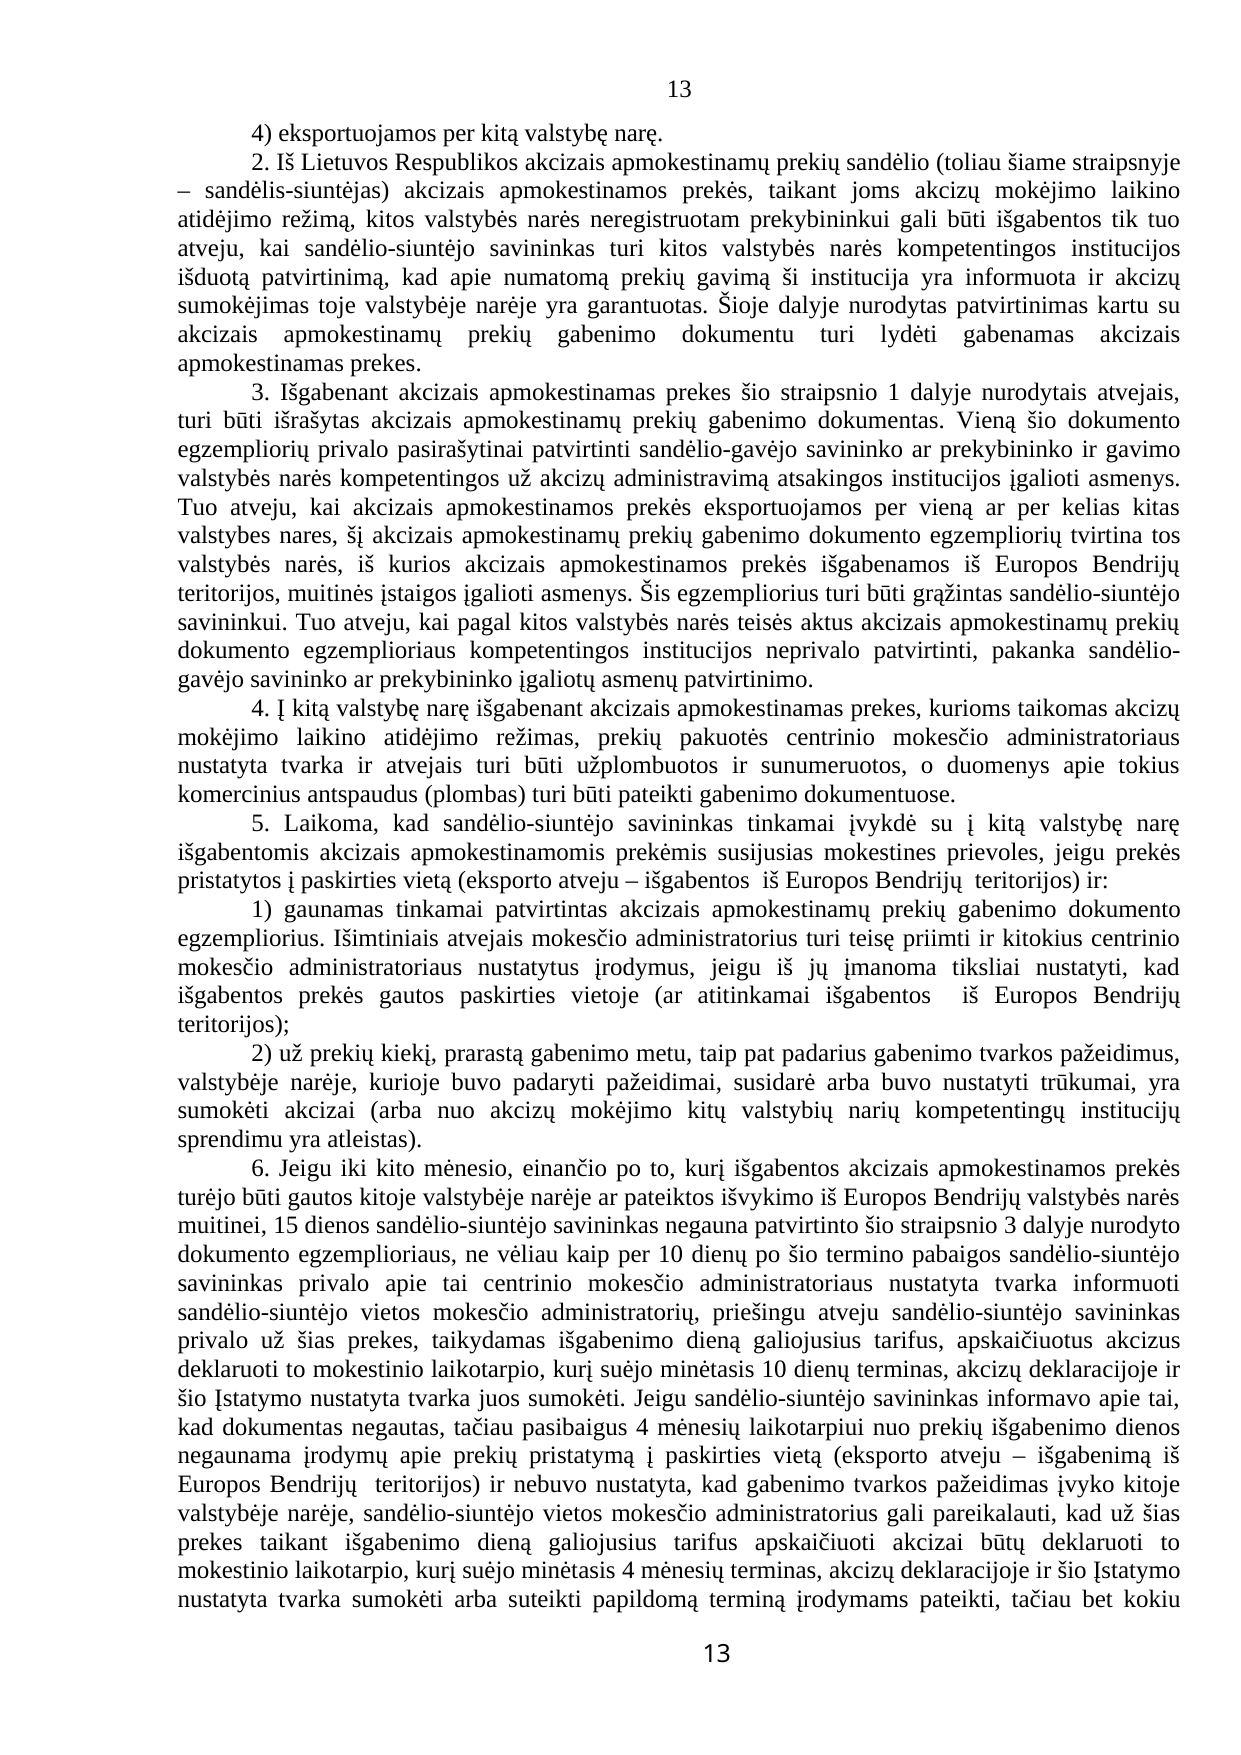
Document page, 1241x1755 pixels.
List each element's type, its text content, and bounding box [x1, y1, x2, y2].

text 1) gaunamas tinkamai patvirtintas akcizais apmokestinamų prekių gabenimo dokumento egzempliorius. Išimtiniais atvejais mokesčio administratorius turi teisę priimti ir kitokius centrinio mokesčio administratoriaus nustatytus įrodymus, jeigu iš jų įmanoma tiksliai nustatyti, kad išgabentos prekės gautos paskirties vietoje (ar atitinkamai išgabentos iš Europos Bendrijų teritorijos); [177, 894, 1181, 1038]
text 2. Iš Lietuvos Respublikos akcizais apmokestinamų prekių sandėlio (toliau šiame straipsnyje – sandėlis-siuntėjas) akcizais apmokestinamos prekės, taikant joms akcizų mokėjimo laikino atidėjimo režimą, kitos valstybės narės neregistruotam prekybininkui gali būti išgabentos tik tuo atveju, kai sandėlio-siuntėjo savininkas turi kitos valstybės narės kompetentingos institucijos išduotą patvirtinimą, kad apie numatomą prekių gavimą ši institucija yra informuota ir akcizų sumokėjimas toje valstybėje narėje yra garantuotas. Šioje dalyje nurodytas patvirtinimas kartu su akcizais apmokestinamų prekių gabenimo dokumentu turi lydėti gabenamas akcizais apmokestinamas prekes. [177, 147, 1181, 377]
text 4) eksportuojamos per kitą valstybę narę. [177, 118, 1181, 147]
text 6. Jeigu iki kito mėnesio, einančio po to, kurį išgabentos akcizais apmokestinamos prekės turėjo būti gautos kitoje valstybėje narėje ar pateiktos išvykimo iš Europos Bendrijų valstybės narės muitinei, 15 dienos sandėlio-siuntėjo savininkas negauna patvirtinto šio straipsnio 3 dalyje nurodyto dokumento egzemplioriaus, ne vėliau kaip per 10 dienų po šio termino pabaigos sandėlio-siuntėjo savininkas privalo apie tai centrinio mokesčio administratoriaus nustatyta tvarka informuoti sandėlio-siuntėjo vietos mokesčio administratorių, priešingu atveju sandėlio-siuntėjo savininkas privalo už šias prekes, taikydamas išgabenimo dieną galiojusius tarifus, apskaičiuotus akcizus deklaruoti to mokestinio laikotarpio, kurį suėjo minėtasis 10 dienų terminas, akcizų deklaracijoje ir šio Įstatymo nustatyta tvarka juos sumokėti. Jeigu sandėlio-siuntėjo savininkas informavo apie tai, kad dokumentas negautas, tačiau pasibaigus 4 mėnesių laikotarpiui nuo prekių išgabenimo dienos negaunama įrodymų apie prekių pristatymą į paskirties vietą (eksporto atveju – išgabenimą iš Europos Bendrijų teritorijos) ir nebuvo nustatyta, kad gabenimo tvarkos pažeidimas įvyko kitoje valstybėje narėje, sandėlio-siuntėjo vietos mokesčio administratorius gali pareikalauti, kad už šias prekes taikant išgabenimo dieną galiojusius tarifus apskaičiuoti akcizai būtų deklaruoti to mokestinio laikotarpio, kurį suėjo minėtasis 4 mėnesių terminas, akcizų deklaracijoje ir šio Įstatymo nustatyta tvarka sumokėti arba suteikti papildomą terminą įrodymams pateikti, tačiau bet kokiu [177, 1153, 1181, 1613]
text 4. Į kitą valstybę narę išgabenant akcizais apmokestinamas prekes, kurioms taikomas akcizų mokėjimo laikino atidėjimo režimas, prekių pakuotės centrinio mokesčio administratoriaus nustatyta tvarka ir atvejais turi būti užplombuotos ir sunumeruotos, o duomenys apie tokius komercinius antspaudus (plombas) turi būti pateikti gabenimo dokumentuose. [177, 693, 1181, 808]
text 5. Laikoma, kad sandėlio-siuntėjo savininkas tinkamai įvykdė su į kitą valstybę narę išgabentomis akcizais apmokestinamomis prekėmis susijusias mokestines prievoles, jeigu prekės pristatytos į paskirties vietą (eksporto atveju – išgabentos iš Europos Bendrijų teritorijos) ir: [177, 808, 1181, 894]
text 3. Išgabenant akcizais apmokestinamas prekes šio straipsnio 1 dalyje nurodytais atvejais, turi būti išrašytas akcizais apmokestinamų prekių gabenimo dokumentas. Vieną šio dokumento egzempliorių privalo pasirašytinai patvirtinti sandėlio-gavėjo savininko ar prekybininko ir gavimo valstybės narės kompetentingos už akcizų administravimą atsakingos institucijos įgalioti asmenys. Tuo atveju, kai akcizais apmokestinamos prekės eksportuojamos per vieną ar per kelias kitas valstybes nares, šį akcizais apmokestinamų prekių gabenimo dokumento egzempliorių tvirtina tos valstybės narės, iš kurios akcizais apmokestinamos prekės išgabenamos iš Europos Bendrijų teritorijos, muitinės įstaigos įgalioti asmenys. Šis egzempliorius turi būti grąžintas sandėlio-siuntėjo savininkui. Tuo atveju, kai pagal kitos valstybės narės teisės aktus akcizais apmokestinamų prekių dokumento egzemplioriaus kompetentingos institucijos neprivalo patvirtinti, pakanka sandėlio-gavėjo savininko ar prekybininko įgaliotų asmenų patvirtinimo. [177, 377, 1181, 693]
text 2) už prekių kiekį, prarastą gabenimo metu, taip pat padarius gabenimo tvarkos pažeidimus, valstybėje narėje, kurioje buvo padaryti pažeidimai, susidarė arba buvo nustatyti trūkumai, yra sumokėti akcizai (arba nuo akcizų mokėjimo kitų valstybių narių kompetentingų institucijų sprendimu yra atleistas). [177, 1038, 1181, 1153]
